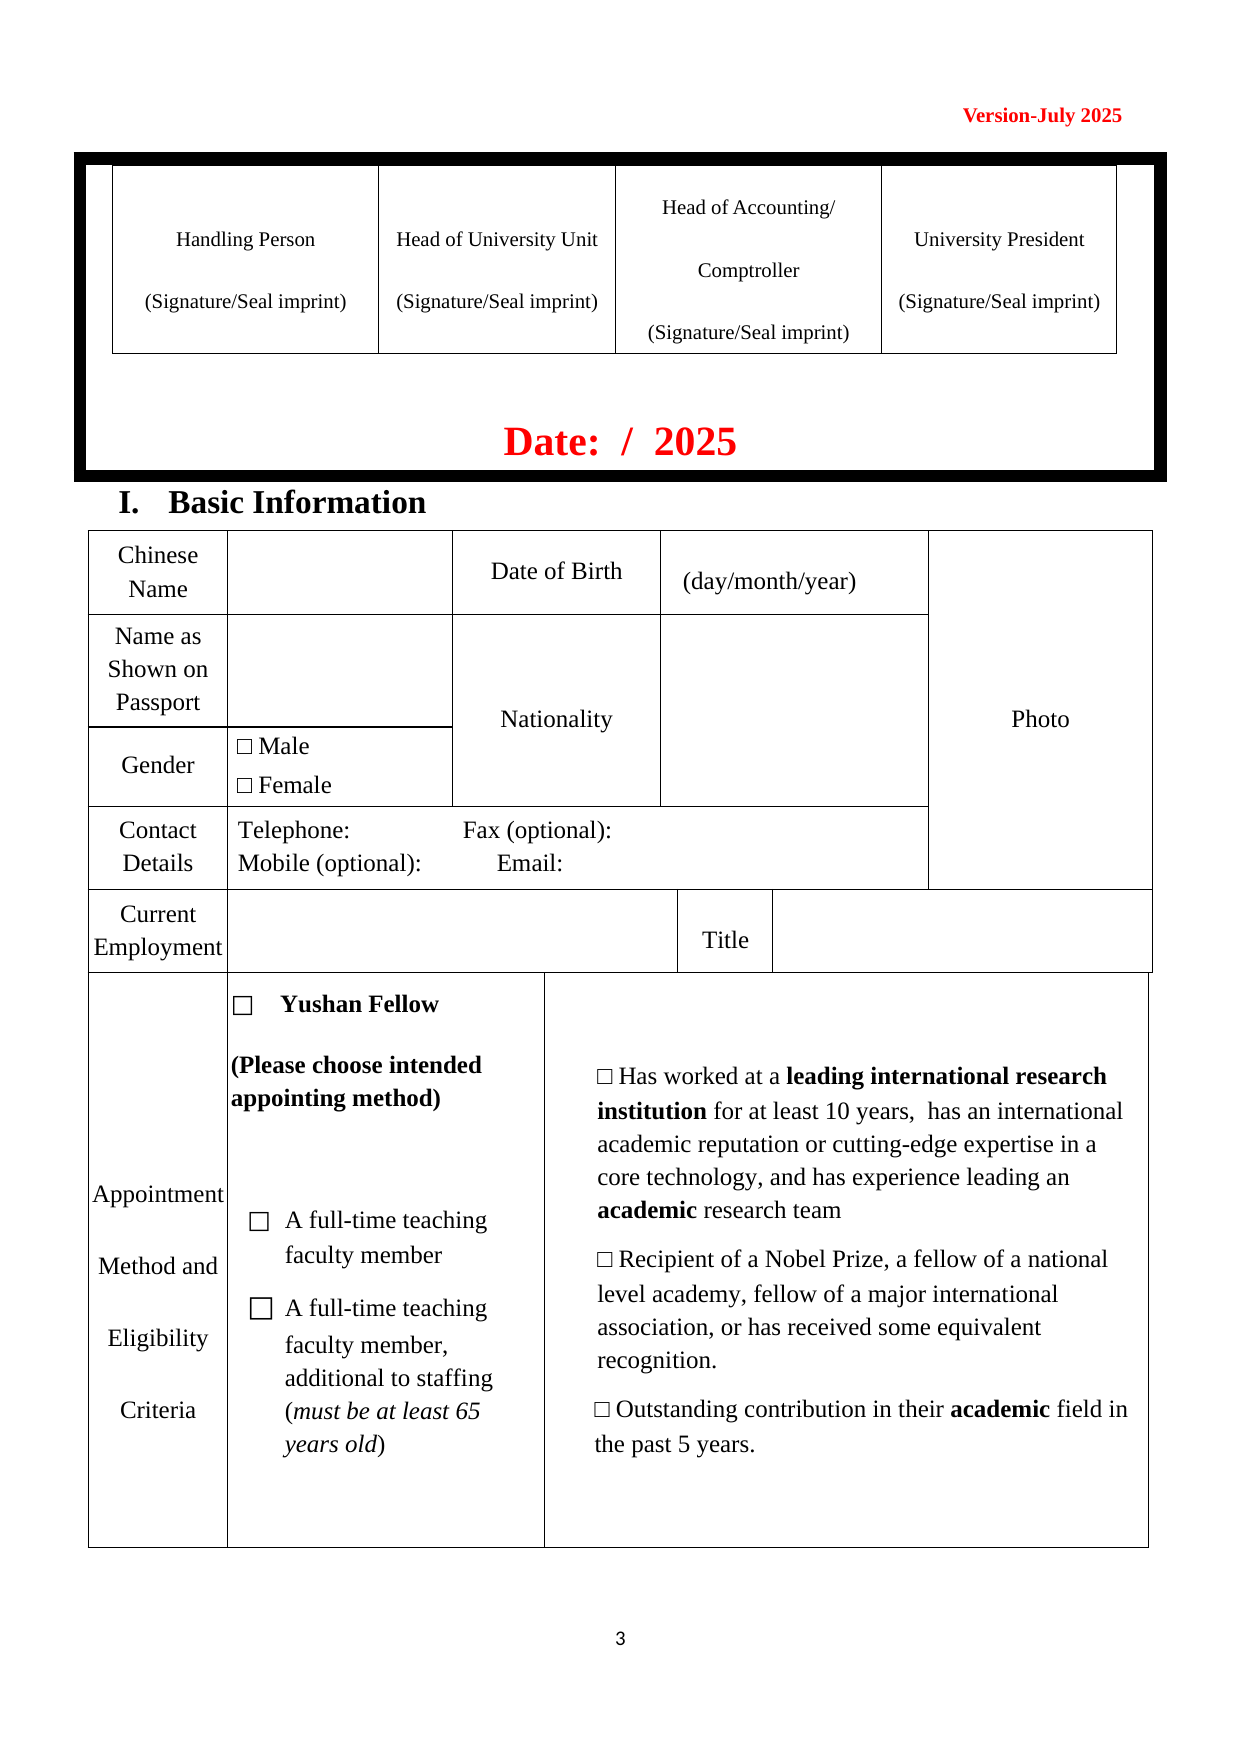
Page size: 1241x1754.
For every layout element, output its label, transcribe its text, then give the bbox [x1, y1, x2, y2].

table_cell [661, 615, 928, 806]
list Basic Information [118, 482, 1122, 521]
table_header [228, 531, 452, 614]
table_header Date of Birth [453, 531, 660, 614]
table_cell Yushan Fellow (Please choose intended appointing method) [228, 973, 544, 1128]
table_cell Telephone: Fax (optional): Mobile (optional): Email: [228, 807, 928, 889]
table_cell University President (Signature/Seal imprint) [882, 166, 1116, 353]
table_cell Current Employment [89, 890, 227, 972]
table_header Chinese Name [89, 531, 227, 614]
table_cell [670, 890, 677, 972]
table_cell Head of Accounting/ Comptroller (Signature/Seal imprint) [616, 166, 881, 353]
table_cell Appointment Method and Eligibility Criteria [89, 973, 227, 1547]
table_cell [773, 890, 1152, 972]
table_cell Gender [89, 728, 227, 806]
table_cell Handling Person (Signature/Seal imprint) [113, 166, 378, 353]
table_cell Name as Shown on Passport [89, 615, 227, 726]
table_header Date: / 2025 [86, 165, 1154, 470]
table_cell A full-time teaching faculty member A full-time teaching faculty member, additional to staffing (must be at least 65 years old) Short-term exchange member of teaching staff ___________months (to work at the university for at least three months each year) (Please fill in the service time that will be actually worked in the institution. Once approved, it will not be modified or extended) [228, 1129, 544, 1547]
table_header Photo [929, 531, 1152, 889]
table_cell □ Has worked at a leading international research institution for at least 10 years, has an international academic reputation or cutting-edge expertise in a core technology, and has experience leading an academic research team □ Recipient of a Nobel Prize, a fellow of a national level academy, fellow of a major international association, or has received some equivalent recognition. □ Outstanding contribution in their academic field in the past 5 years. [545, 973, 1148, 1547]
table_header (day/month/year) [661, 531, 928, 614]
table_cell Head of University Unit (Signature/Seal imprint) [379, 166, 615, 353]
table_cell Title [678, 890, 772, 972]
table_cell [228, 615, 452, 726]
table_cell Contact Details [89, 807, 227, 889]
table_cell Nationality [453, 615, 660, 806]
table_cell [228, 890, 670, 972]
table_cell □ Male □ Female [228, 728, 452, 806]
